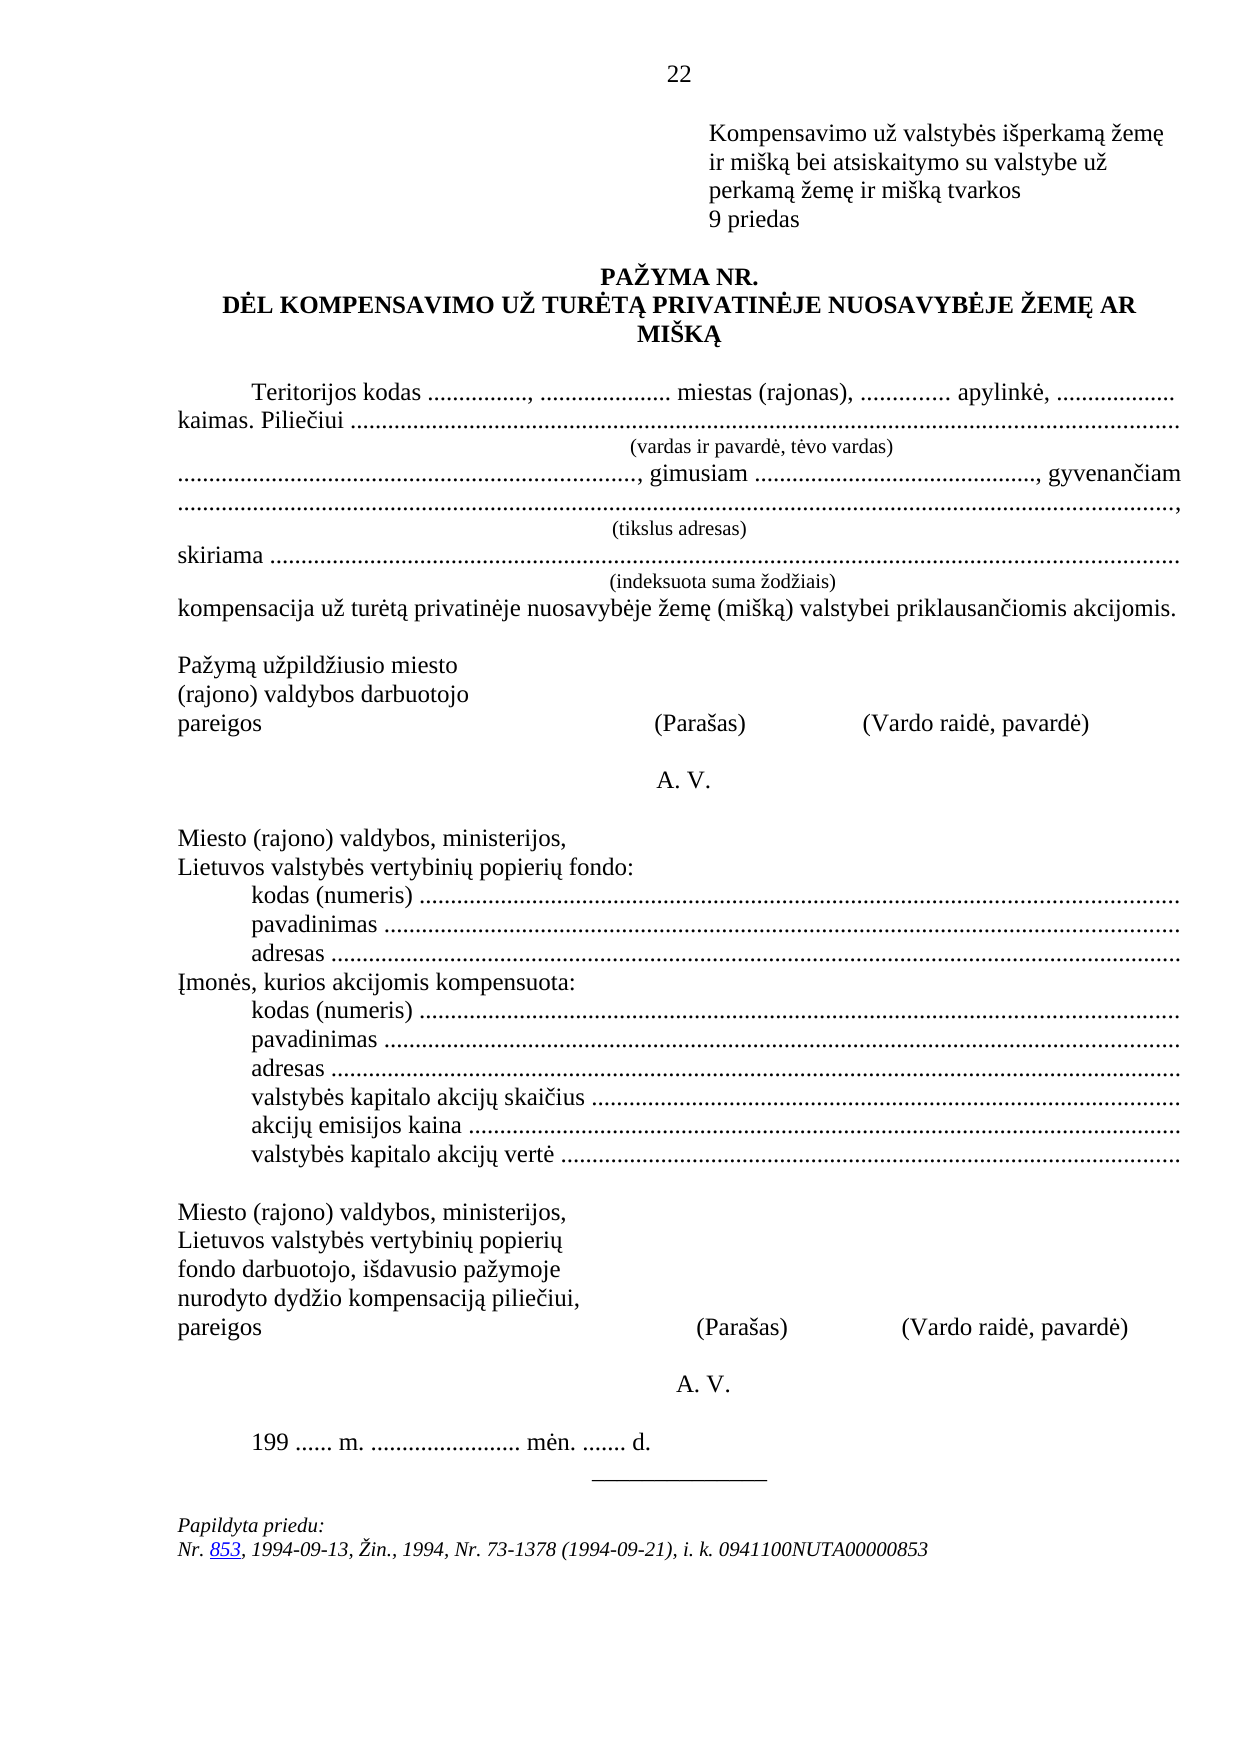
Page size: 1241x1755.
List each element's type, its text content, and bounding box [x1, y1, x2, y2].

text (indeksuota suma žodžiais) [177, 569, 1181, 593]
text Lietuvos valstybės vertybinių popierių [177, 1225, 1181, 1254]
text adresas [177, 1053, 1181, 1082]
text , gimusiam ............................................., gyvenančiam [177, 458, 1181, 487]
text adresas [177, 938, 1181, 967]
text PAŽYMA NR. [177, 262, 1181, 291]
text DĖL KOMPENSAVIMO UŽ TURĖTĄ PRIVATINĖJE NUOSAVYBĖJE ŽEMĘ AR MIŠKĄ [177, 291, 1181, 348]
text nurodyto dydžio kompensaciją piliečiui, [177, 1283, 1181, 1312]
text kompensacija už turėtą privatinėje nuosavybėje žemę (mišką) valstybei priklausančiomis akcijomis. [177, 593, 1181, 622]
text Pažymą užpildžiusio miesto [177, 650, 1181, 679]
text akcijų emisijos kaina [177, 1110, 1181, 1139]
text pavadinimas [177, 1024, 1181, 1053]
text (tikslus adresas) [177, 516, 1181, 540]
text fondo darbuotojo, išdavusio pažymoje [177, 1254, 1181, 1283]
text 199 ...... m. ........................ mėn. ....... d. [177, 1427, 1181, 1455]
text 9 priedas [177, 204, 1181, 233]
text A. V. [177, 765, 1181, 794]
text A. V. [177, 1369, 1181, 1398]
text Nr. 853, 1994-09-13, Žin., 1994, Nr. 73-1378 (1994-09-21), i. k. 0941100NUTA00000853 [177, 1537, 1181, 1561]
text pareigos (Parašas) (Vardo raidė, pavardė) [177, 708, 1181, 737]
text , [177, 487, 1181, 516]
text (vardas ir pavardė, tėvo vardas) [177, 434, 1181, 458]
text Teritorijos kodas ................, ..................... miestas (rajonas), apylinkė, ................... [177, 377, 1181, 406]
text perkamą žemę ir mišką tvarkos [177, 176, 1181, 204]
text ______________ [177, 1455, 1181, 1484]
text pareigos (Parašas) (Vardo raidė, pavardė) [177, 1312, 1181, 1340]
text pavadinimas [177, 909, 1181, 938]
text kodas (numeris) [177, 995, 1181, 1024]
text Papildyta priedu: [177, 1513, 1181, 1537]
text kodas (numeris) [177, 880, 1181, 909]
text valstybės kapitalo akcijų skaičius [177, 1082, 1181, 1110]
text skiriama [177, 540, 1181, 569]
text (rajono) valdybos darbuotojo [177, 679, 1181, 708]
text Kompensavimo už valstybės išperkamą žemę [709, 118, 1181, 147]
text Lietuvos valstybės vertybinių popierių fondo: [177, 852, 1181, 880]
text kaimas. Piliečiui [177, 406, 1181, 434]
text valstybės kapitalo akcijų vertė [177, 1139, 1181, 1168]
text Miesto (rajono) valdybos, ministerijos, [177, 823, 1181, 852]
text Įmonės, kurios akcijomis kompensuota: [177, 967, 1181, 995]
text Miesto (rajono) valdybos, ministerijos, [177, 1197, 1181, 1225]
text ir mišką bei atsiskaitymo su valstybe už [177, 147, 1181, 176]
